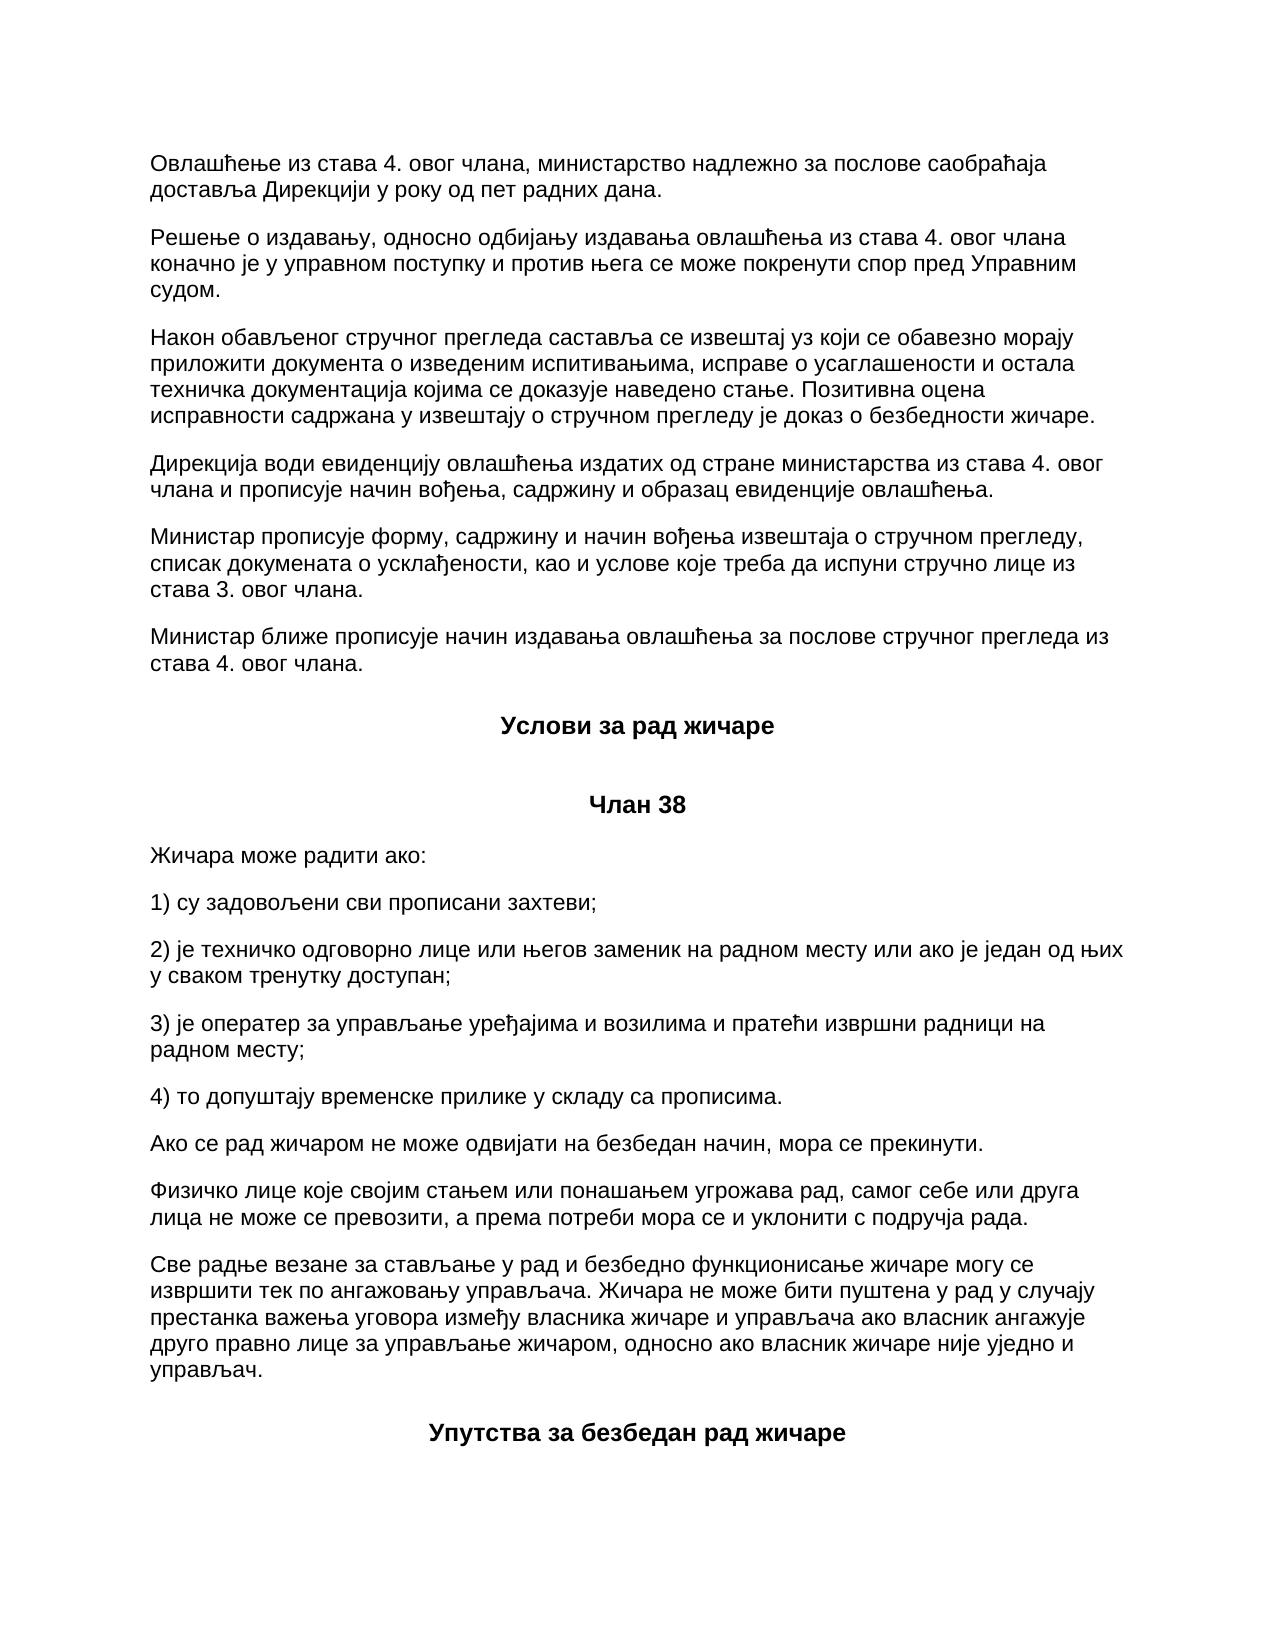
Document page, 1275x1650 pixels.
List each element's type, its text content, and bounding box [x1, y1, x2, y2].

text Ако се рад жичаром не може одвијати на безбедан начин, мора се прекинути. [150, 1130, 1125, 1157]
text Министар прописује форму, садржину и начин вођења извештаја о стручном прегледу, списак докумената о усклађености, као и услове које треба да испуни стручно лице из става 3. овог члана. [150, 523, 1125, 602]
text Упутства за безбедан рад жичаре [150, 1418, 1125, 1447]
text Све радње везане за стављање у рад и безбедно функционисање жичаре могу се извршити тек по ангажовању управљача. Жичара не може бити пуштена у рад у случају престанка важења уговора између власника жичаре и управљача ако власник ангажује друго правно лице за управљање жичаром, односно ако власник жичаре није уједно и управљач. [150, 1251, 1125, 1383]
text Дирекција води евиденцију овлашћења издатих од стране министарства из става 4. овог члана и прописује начин вођења, садржину и образац евиденције овлашћења. [150, 450, 1125, 502]
text Члан 38 [150, 790, 1125, 819]
text 2) је техничко одговорно лице или његов заменик на радном месту или ако је један од њих у сваком тренутку доступан; [150, 936, 1125, 989]
text 4) то допуштају временске прилике у складу са прописима. [150, 1083, 1125, 1109]
text Решење о издавању, односно одбијању издавања овлашћења из става 4. овог члана коначно је у управном поступку и против њега се може покренути спор пред Управним судом. [150, 223, 1125, 303]
text Жичара може радити ако: [150, 842, 1125, 868]
text Након обављеног стручног прегледа саставља се извештај уз који се обавезно морају приложити документа о изведеним испитивањима, исправе о усаглашености и остала техничка документација којима се доказује наведено стање. Позитивна оцена исправности садржана у извештају о стручном прегледу је доказ о безбедности жичаре. [150, 323, 1125, 429]
text Физичко лице које својим стањем или понашањем угрожава рад, самог себе или друга лица не може се превозити, а према потреби мора се и уклонити с подручја рада. [150, 1177, 1125, 1230]
text Министар ближе прописује начин издавања овлашћења за послове стручног прегледа из става 4. овог члана. [150, 623, 1125, 676]
text 1) су задовољени сви прописани захтеви; [150, 889, 1125, 915]
text Услови за рад жичаре [150, 711, 1125, 740]
text 3) је оператер за управљање уређајима и возилима и пратећи извршни радници на радном месту; [150, 1009, 1125, 1062]
text Овлашћење из става 4. овог члана, министарство надлежно за послове саобраћаја доставља Дирекцији у року од пет радних дана. [150, 150, 1125, 203]
